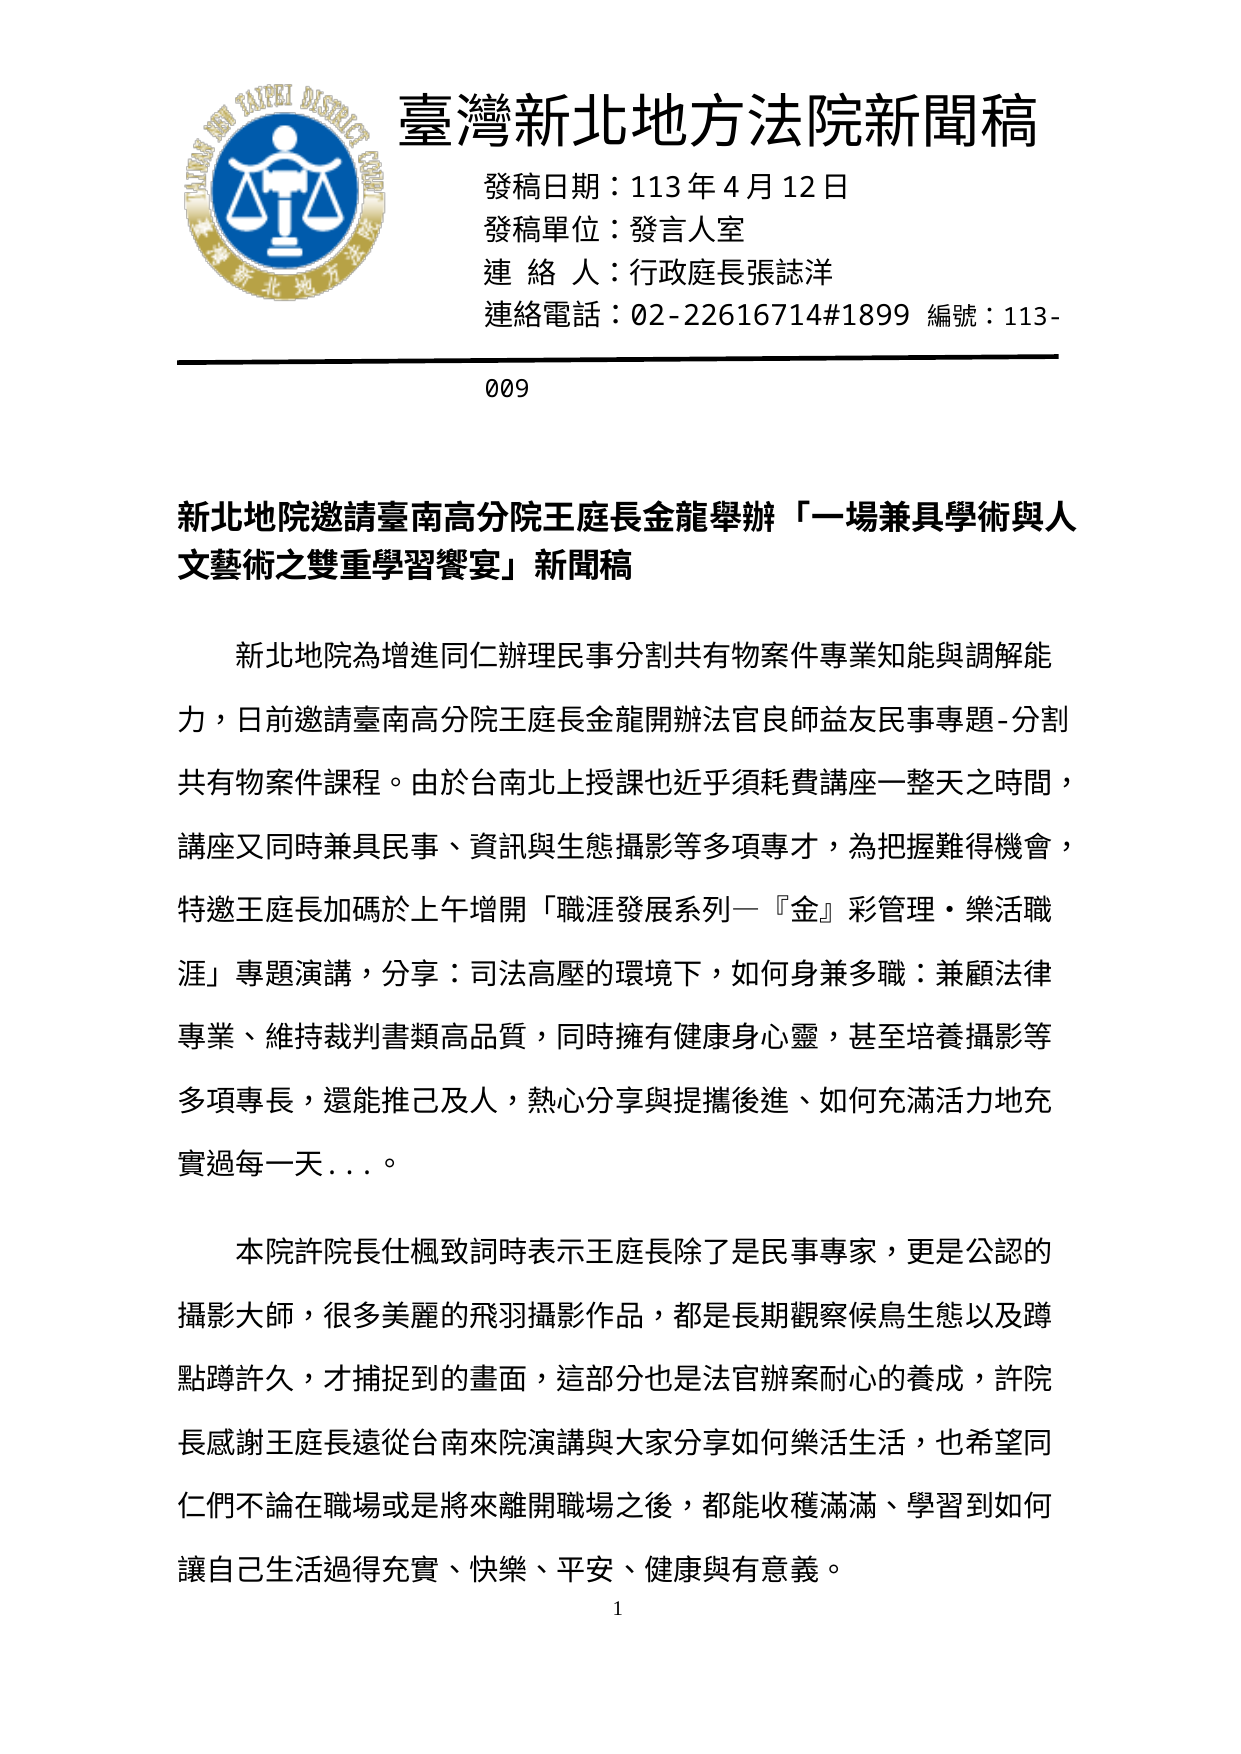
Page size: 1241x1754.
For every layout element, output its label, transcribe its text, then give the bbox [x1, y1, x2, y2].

text 發稿單位：發言人室 [483, 206, 1078, 249]
text 本院許院長仕楓致詞時表示王庭長除了是民事專家，更是公認的攝影大師，很多美麗的飛羽攝影作品，都是長期觀察候鳥生態以及蹲點蹲許久，才捕捉到的畫面，這部分也是法官辦案耐心的養成，許院長感謝王庭長遠從台南來院演講與大家分享如何樂活生活，也希望同仁們不論在職場或是將來離開職場之後，都能收穫滿滿、學習到如何讓自己生活過得充實、快樂、平安、健康與有意義。 [177, 1229, 1078, 1588]
text 發稿日期：113年4月12日 [483, 164, 1078, 206]
text 連 絡 人：行政庭長張誌洋 [483, 249, 1078, 291]
text 連絡電話：02-22616714#1899 編號：113-009 [483, 292, 1078, 414]
text 新北地院邀請臺南高分院王庭長金龍舉辦「一場兼具學術與人文藝術之雙重學習饗宴」新聞稿 [177, 491, 1078, 587]
text 臺灣新北地方法院新聞稿 [177, 75, 1053, 159]
text 新北地院為增進同仁辦理民事分割共有物案件專業知能與調解能力，日前邀請臺南高分院王庭長金龍開辦法官良師益友民事專題-分割共有物案件課程。由於台南北上授課也近乎須耗費講座一整天之時間，講座又同時兼具民事、資訊與生態攝影等多項專才，為把握難得機會，特邀王庭長加碼於上午增開「職涯發展系列—『金』彩管理・樂活職涯」專題演講，分享：司法高壓的環境下，如何身兼多職：兼顧法律專業、維持裁判書類高品質，同時擁有健康身心靈，甚至培養攝影等多項專長，還能推己及人，熱心分享與提攜後進、如何充滿活力地充實過每一天...。 [177, 633, 1078, 1183]
